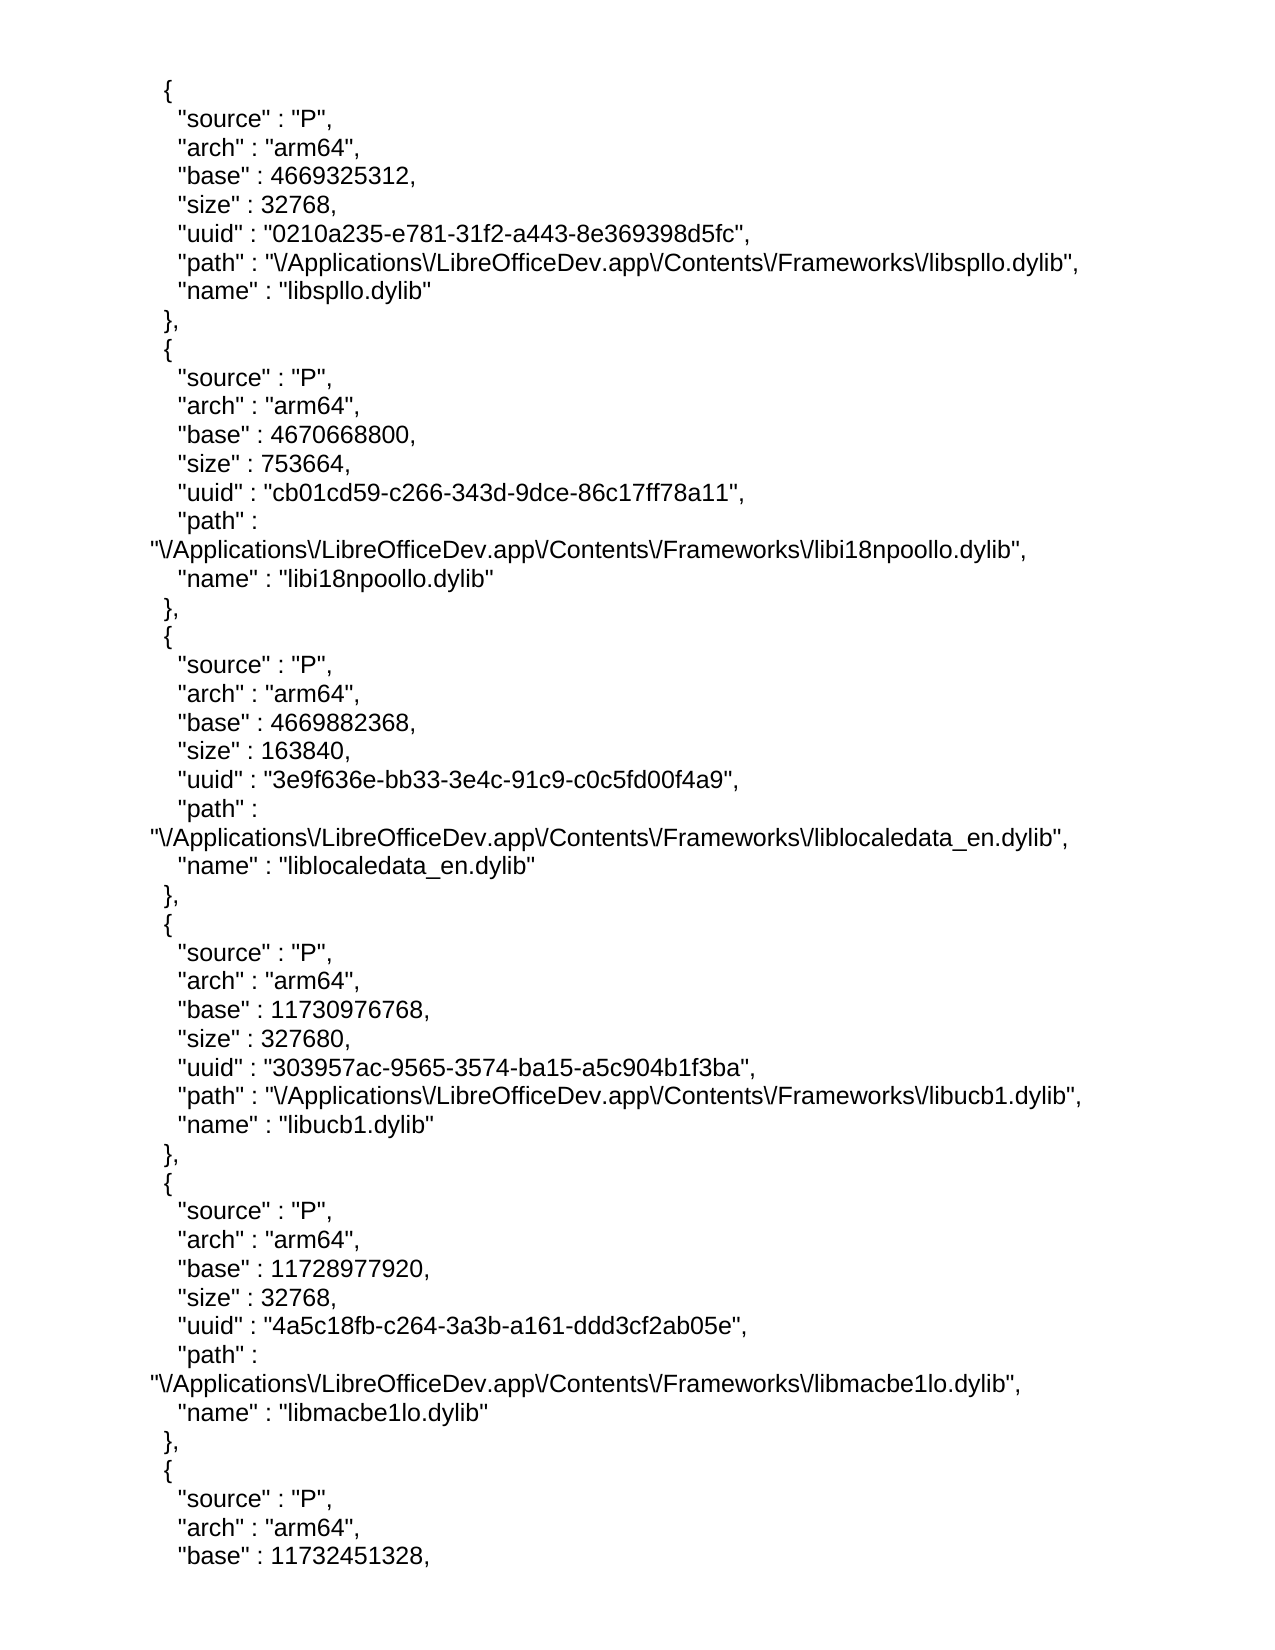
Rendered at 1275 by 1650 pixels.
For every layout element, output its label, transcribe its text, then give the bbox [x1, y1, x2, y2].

text "name" : "libucb1.dylib" [150, 1110, 1125, 1139]
text }, [150, 592, 1125, 621]
text "source" : "P", [150, 650, 1125, 679]
text "source" : "P", [150, 1484, 1125, 1512]
text }, [150, 1426, 1125, 1455]
text { [150, 334, 1125, 362]
text "path" : "\/Applications\/LibreOfficeDev.app\/Contents\/Frameworks\/libmacbe1lo.dylib", [150, 1340, 1125, 1397]
text "source" : "P", [150, 362, 1125, 391]
text "arch" : "arm64", [150, 679, 1125, 707]
text "source" : "P", [150, 937, 1125, 966]
text "size" : 327680, [150, 1024, 1125, 1052]
text "path" : "\/Applications\/LibreOfficeDev.app\/Contents\/Frameworks\/libucb1.dylib", [150, 1081, 1125, 1110]
text "path" : "\/Applications\/LibreOfficeDev.app\/Contents\/Frameworks\/liblocaledata_en.dylib", [150, 794, 1125, 851]
text "uuid" : "303957ac-9565-3574-ba15-a5c904b1f3ba", [150, 1052, 1125, 1081]
text "name" : "libmacbe1lo.dylib" [150, 1397, 1125, 1426]
text "uuid" : "0210a235-e781-31f2-a443-8e369398d5fc", [150, 219, 1125, 247]
text "path" : "\/Applications\/LibreOfficeDev.app\/Contents\/Frameworks\/libi18npoollo.dylib", [150, 506, 1125, 564]
text "size" : 32768, [150, 190, 1125, 219]
text { [150, 621, 1125, 650]
text "size" : 753664, [150, 449, 1125, 477]
text { [150, 1455, 1125, 1484]
text "arch" : "arm64", [150, 1512, 1125, 1541]
text "base" : 4670668800, [150, 420, 1125, 449]
text "source" : "P", [150, 1196, 1125, 1225]
text "arch" : "arm64", [150, 132, 1125, 161]
text "source" : "P", [150, 104, 1125, 132]
text "name" : "liblocaledata_en.dylib" [150, 851, 1125, 880]
text }, [150, 880, 1125, 909]
text "arch" : "arm64", [150, 391, 1125, 420]
text "arch" : "arm64", [150, 1225, 1125, 1254]
text { [150, 1167, 1125, 1196]
text "uuid" : "cb01cd59-c266-343d-9dce-86c17ff78a11", [150, 477, 1125, 506]
text { [150, 909, 1125, 937]
text "size" : 32768, [150, 1282, 1125, 1311]
text "base" : 11732451328, [150, 1541, 1125, 1570]
text "uuid" : "4a5c18fb-c264-3a3b-a161-ddd3cf2ab05e", [150, 1311, 1125, 1340]
text "base" : 4669325312, [150, 161, 1125, 190]
text { [150, 75, 1125, 104]
text }, [150, 1139, 1125, 1167]
text "base" : 11728977920, [150, 1254, 1125, 1282]
text "uuid" : "3e9f636e-bb33-3e4c-91c9-c0c5fd00f4a9", [150, 765, 1125, 794]
text "name" : "libspllo.dylib" [150, 276, 1125, 305]
text "base" : 11730976768, [150, 995, 1125, 1024]
text "arch" : "arm64", [150, 966, 1125, 995]
text }, [150, 305, 1125, 334]
text "base" : 4669882368, [150, 707, 1125, 736]
text "size" : 163840, [150, 736, 1125, 765]
text "name" : "libi18npoollo.dylib" [150, 564, 1125, 592]
text "path" : "\/Applications\/LibreOfficeDev.app\/Contents\/Frameworks\/libspllo.dylib", [150, 247, 1125, 276]
